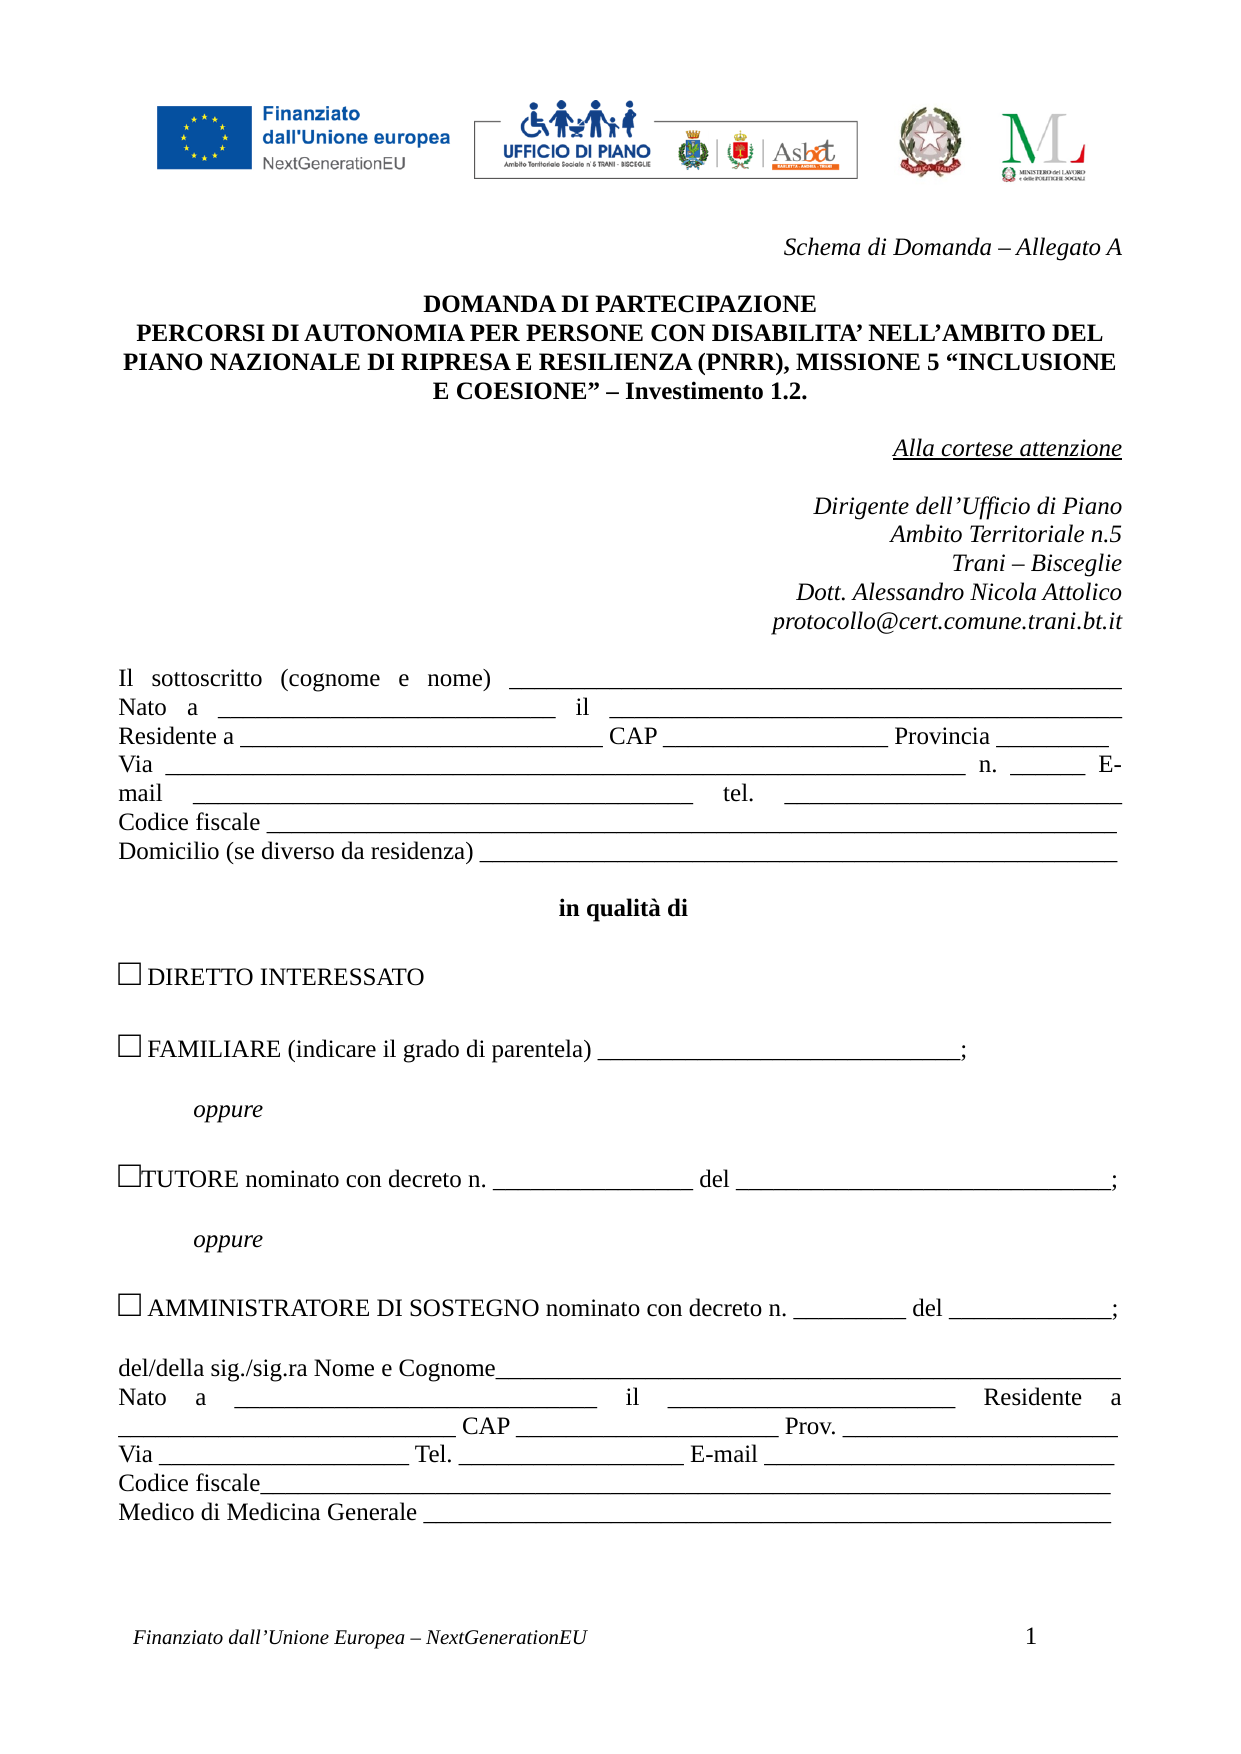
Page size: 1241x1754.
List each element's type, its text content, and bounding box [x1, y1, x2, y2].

text Il sottoscritto (cognome e nome) _________________________________________________ Nato a ___________________________ il _________________________________________ Residente a _____________________________ CAP __________________ Provincia _________ [118, 663, 1122, 749]
text oppure [118, 1224, 1122, 1253]
text Codice fiscale____________________________________________________________________ [118, 1468, 1122, 1497]
text Alla cortese attenzione [118, 433, 1122, 462]
text Via ____________________ Tel. __________________ E-mail ____________________________ [118, 1439, 1122, 1468]
text □ FAMILIARE (indicare il grado di parentela) _____________________________; [118, 1023, 1122, 1066]
picture [118, 75, 1123, 150]
text □ AMMINISTRATORE DI SOSTEGNO nominato con decreto n. _________ del _____________; [118, 1281, 1122, 1324]
text □TUTORE nominato con decreto n. ________________ del ______________________________; [118, 1152, 1122, 1195]
text Domicilio (se diverso da residenza) ___________________________________________________ [118, 836, 1122, 864]
text Trani – Bisceglie [118, 548, 1122, 577]
text Ambito Territoriale n.5 [118, 519, 1122, 548]
text protocollo@cert.comune.trani.bt.it [118, 606, 1122, 634]
text Schema di Domanda – Allegato A [118, 232, 1122, 261]
text del/della sig./sig.ra Nome e Cognome__________________________________________________ [118, 1353, 1122, 1382]
text oppure [118, 1094, 1122, 1123]
text Medico di Medicina Generale _______________________________________________________ [118, 1497, 1122, 1526]
text □ DIRETTO INTERESSATO [118, 951, 1122, 994]
text DOMANDA DI PARTECIPAZIONE [118, 289, 1122, 318]
text Dott. Alessandro Nicola Attolico [118, 577, 1122, 606]
text PERCORSI DI AUTONOMIA PER PERSONE CON DISABILITA’ NELL’AMBITO DEL PIANO NAZIONALE DI RIPRESA E RESILIENZA (PNRR), MISSIONE 5 “INCLUSIONE E COESIONE” – Investimento 1.2. [118, 318, 1122, 404]
text Dirigente dell’Ufficio di Piano [118, 491, 1122, 519]
text Via ________________________________________________________________ n. ______ E-mail ________________________________________ tel. ___________________________ Codice fiscale ____________________________________________________________________ [118, 749, 1122, 836]
text Nato a _____________________________ il _______________________ Residente a ___________________________ CAP _____________________ Prov. ______________________ [118, 1382, 1122, 1439]
text in qualità di [118, 893, 1122, 922]
